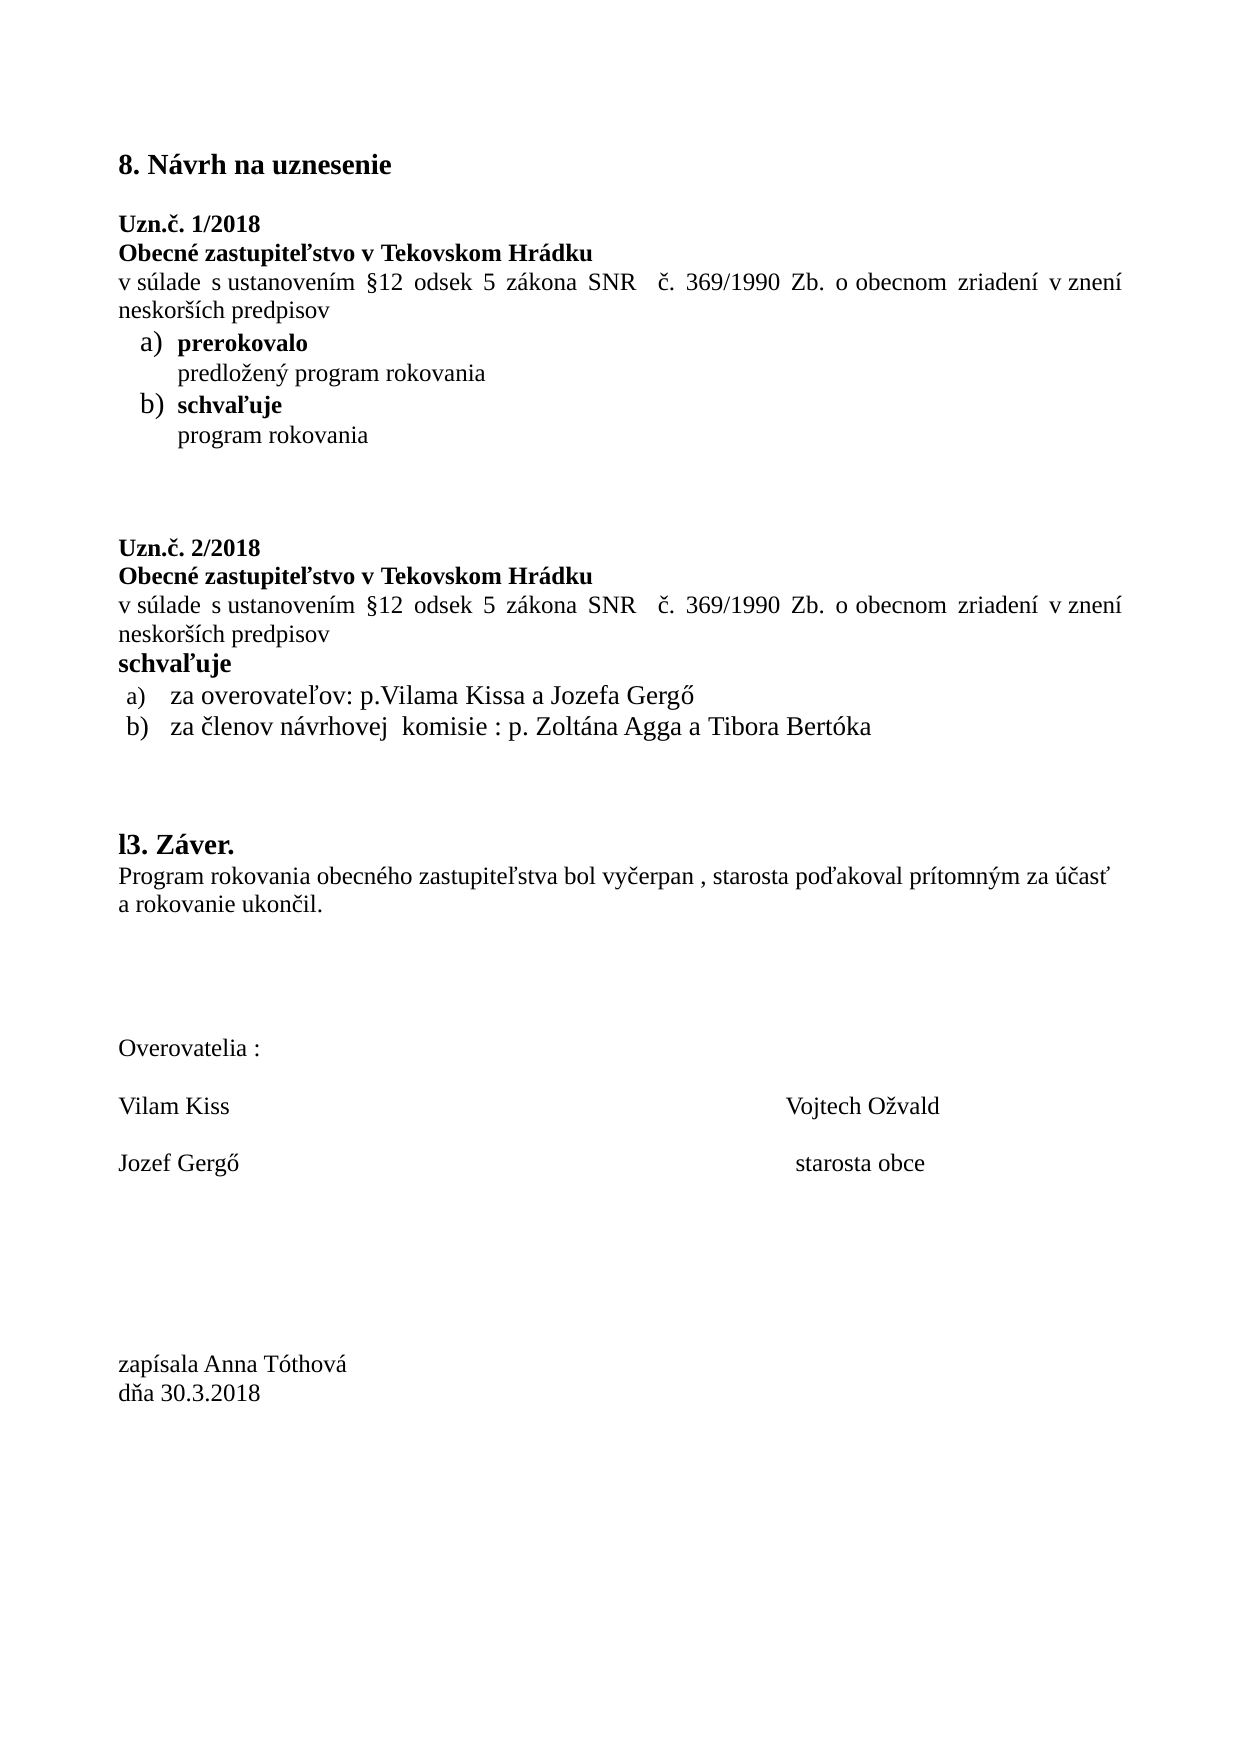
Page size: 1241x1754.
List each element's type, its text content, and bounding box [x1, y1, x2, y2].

text 8. Návrh na uznesenie [118, 147, 1122, 180]
text Uzn.č. 2/2018 [118, 533, 1122, 561]
text schvaľuje [118, 648, 1122, 679]
list za členov návrhovej komisie : p. Zoltána Agga a Tibora Bertóka [126, 710, 1122, 741]
list schvaľuje [140, 386, 1122, 420]
list prerokovalo [140, 324, 1122, 358]
text Overovatelia : [118, 1033, 1122, 1062]
text predložený program rokovania [177, 358, 1122, 386]
text l3. Záver. [118, 827, 1122, 861]
text Uzn.č. 1/2018 [118, 209, 1122, 238]
text Obecné zastupiteľstvo v Tekovskom Hrádku [118, 561, 1122, 590]
text v súlade s ustanovením §12 odsek 5 zákona SNR č. 369/1990 Zb. o obecnom zriadení v znení neskorších predpisov [118, 267, 1122, 324]
text dňa 30.3.2018 [118, 1378, 1122, 1407]
text Obecné zastupiteľstvo v Tekovskom Hrádku [118, 238, 1122, 267]
list za overovateľov: p.Vilama Kissa a Jozefa Gergő [126, 679, 1122, 710]
text program rokovania [177, 420, 1122, 449]
text Program rokovania obecného zastupiteľstva bol vyčerpan , starosta poďakoval prítomným za účasť a rokovanie ukončil. [118, 861, 1122, 918]
text v súlade s ustanovením §12 odsek 5 zákona SNR č. 369/1990 Zb. o obecnom zriadení v znení neskorších predpisov [118, 590, 1122, 648]
text Vilam Kiss Vojtech Ožvald [118, 1091, 1122, 1119]
text zapísala Anna Tóthová [118, 1349, 1122, 1378]
text Jozef Gergő starosta obce [118, 1148, 1122, 1177]
